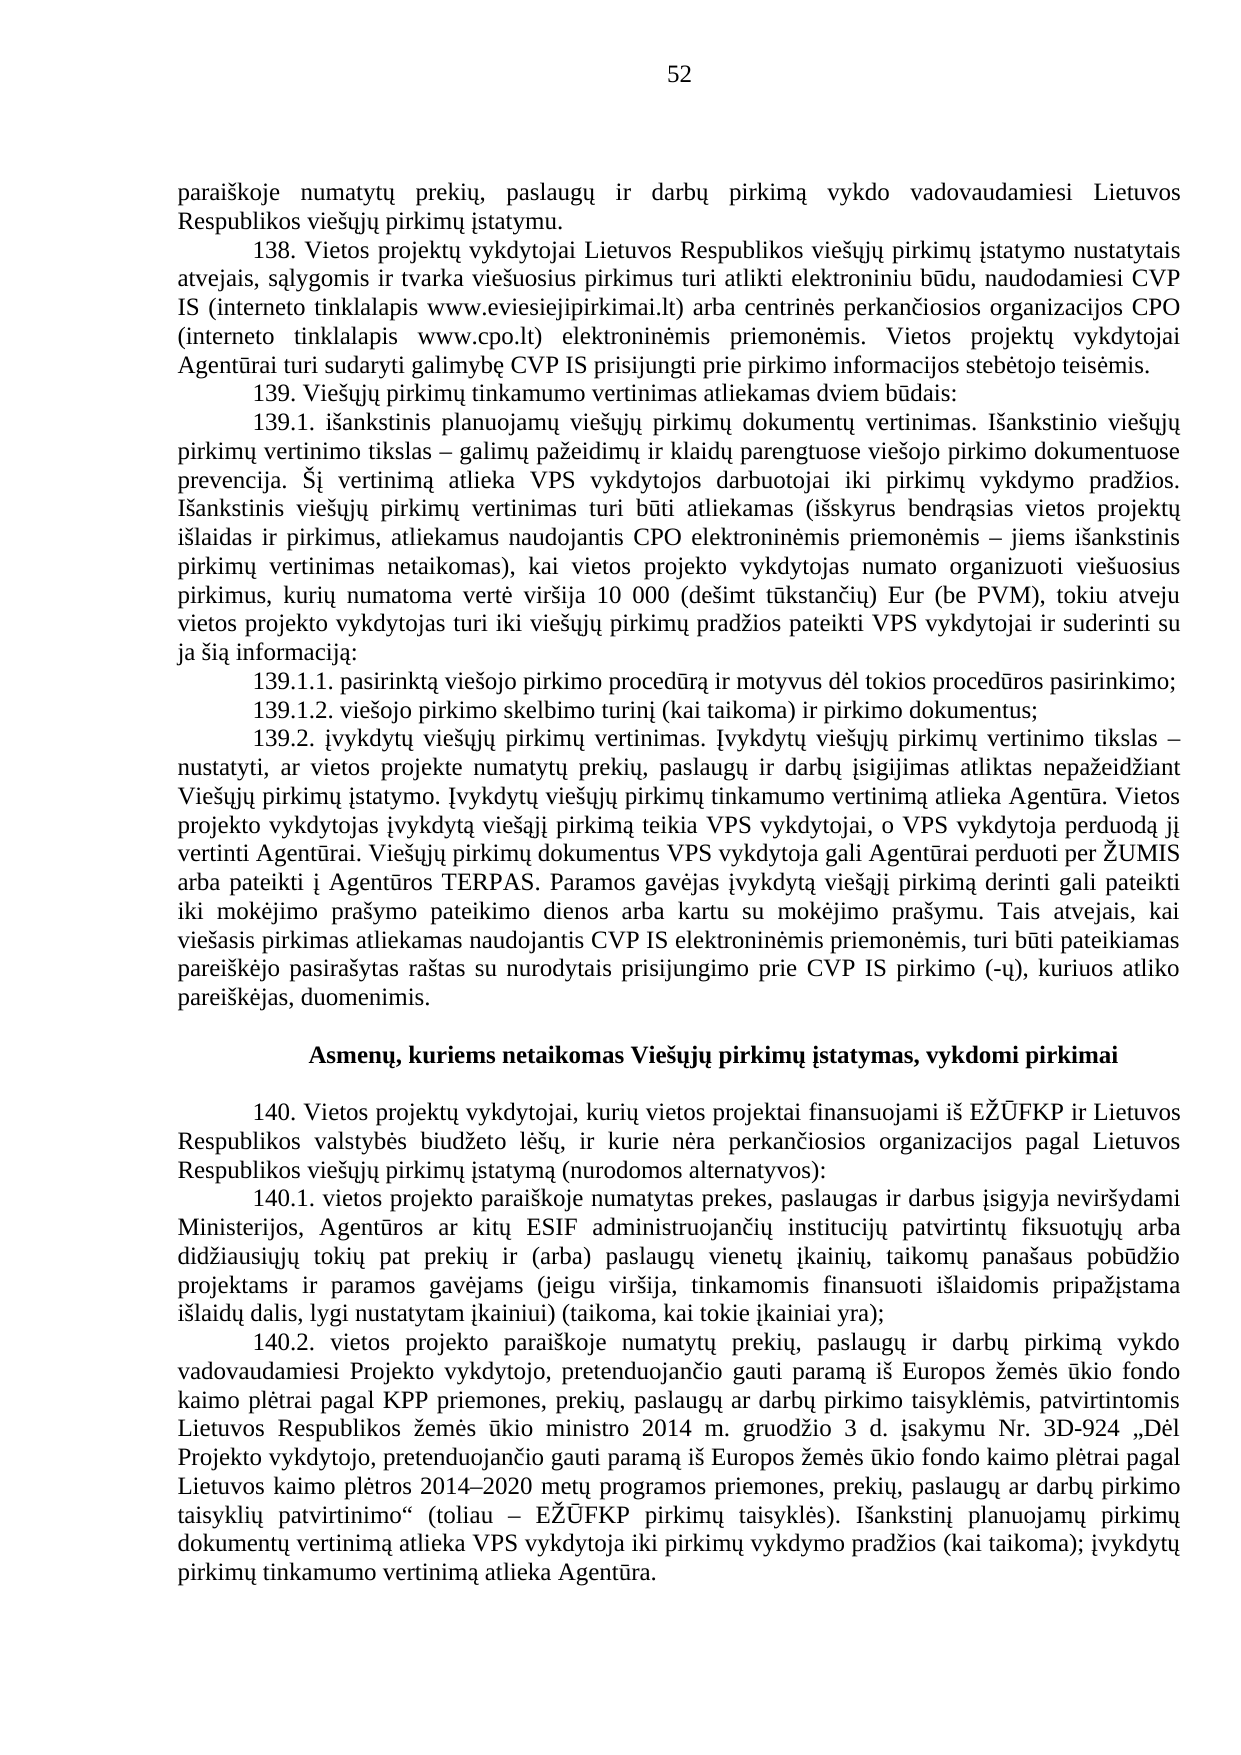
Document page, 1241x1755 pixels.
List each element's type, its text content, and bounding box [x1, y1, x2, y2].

text paraiškoje numatytų prekių, paslaugų ir darbų pirkimą vykdo vadovaudamiesi Lietuvos Respublikos viešųjų pirkimų įstatymu. [177, 177, 1181, 235]
text 139.2. įvykdytų viešųjų pirkimų vertinimas. Įvykdytų viešųjų pirkimų vertinimo tikslas – nustatyti, ar vietos projekte numatytų prekių, paslaugų ir darbų įsigijimas atliktas nepažeidžiant Viešųjų pirkimų įstatymo. Įvykdytų viešųjų pirkimų tinkamumo vertinimą atlieka Agentūra. Vietos projekto vykdytojas įvykdytą viešąjį pirkimą teikia VPS vykdytojai, o VPS vykdytoja perduodą jį vertinti Agentūrai. Viešųjų pirkimų dokumentus VPS vykdytoja gali Agentūrai perduoti per ŽUMIS arba pateikti į Agentūros TERPAS. Paramos gavėjas įvykdytą viešąjį pirkimą derinti gali pateikti iki mokėjimo prašymo pateikimo dienos arba kartu su mokėjimo prašymu. Tais atvejais, kai viešasis pirkimas atliekamas naudojantis CVP IS elektroninėmis priemonėmis, turi būti pateikiamas pareiškėjo pasirašytas raštas su nurodytais prisijungimo prie CVP IS pirkimo (-ų), kuriuos atliko pareiškėjas, duomenimis. [177, 723, 1181, 1011]
text 139.1. išankstinis planuojamų viešųjų pirkimų dokumentų vertinimas. Išankstinio viešųjų pirkimų vertinimo tikslas – galimų pažeidimų ir klaidų parengtuose viešojo pirkimo dokumentuose prevencija. Šį vertinimą atlieka VPS vykdytojos darbuotojai iki pirkimų vykdymo pradžios. Išankstinis viešųjų pirkimų vertinimas turi būti atliekamas (išskyrus bendrąsias vietos projektų išlaidas ir pirkimus, atliekamus naudojantis CPO elektroninėmis priemonėmis – jiems išankstinis pirkimų vertinimas netaikomas), kai vietos projekto vykdytojas numato organizuoti viešuosius pirkimus, kurių numatoma vertė viršija 10 000 (dešimt tūkstančių) Eur (be PVM), tokiu atveju vietos projekto vykdytojas turi iki viešųjų pirkimų pradžios pateikti VPS vykdytojai ir suderinti su ja šią informaciją: [177, 407, 1181, 666]
text 139.1.2. viešojo pirkimo skelbimo turinį (kai taikoma) ir pirkimo dokumentus; [177, 695, 1181, 723]
text 140. Vietos projektų vykdytojai, kurių vietos projektai finansuojami iš EŽŪFKP ir Lietuvos Respublikos valstybės biudžeto lėšų, ir kurie nėra perkančiosios organizacijos pagal Lietuvos Respublikos viešųjų pirkimų įstatymą (nurodomos alternatyvos): [177, 1097, 1181, 1183]
text 138. Vietos projektų vykdytojai Lietuvos Respublikos viešųjų pirkimų įstatymo nustatytais atvejais, sąlygomis ir tvarka viešuosius pirkimus turi atlikti elektroniniu būdu, naudodamiesi CVP IS (interneto tinklalapis www.eviesiejipirkimai.lt) arba centrinės perkančiosios organizacijos CPO (interneto tinklalapis www.cpo.lt) elektroninėmis priemonėmis. Vietos projektų vykdytojai Agentūrai turi sudaryti galimybę CVP IS prisijungti prie pirkimo informacijos stebėtojo teisėmis. [177, 235, 1181, 378]
text Asmenų, kuriems netaikomas Viešųjų pirkimų įstatymas, vykdomi pirkimai [177, 1040, 1181, 1068]
text 140.1. vietos projekto paraiškoje numatytas prekes, paslaugas ir darbus įsigyja neviršydami Ministerijos, Agentūros ar kitų ESIF administruojančių institucijų patvirtintų fiksuotųjų arba didžiausiųjų tokių pat prekių ir (arba) paslaugų vienetų įkainių, taikomų panašaus pobūdžio projektams ir paramos gavėjams (jeigu viršija, tinkamomis finansuoti išlaidomis pripažįstama išlaidų dalis, lygi nustatytam įkainiui) (taikoma, kai tokie įkainiai yra); [177, 1183, 1181, 1327]
text 139. Viešųjų pirkimų tinkamumo vertinimas atliekamas dviem būdais: [177, 378, 1181, 407]
text 139.1.1. pasirinktą viešojo pirkimo procedūrą ir motyvus dėl tokios procedūros pasirinkimo; [177, 666, 1181, 695]
text 140.2. vietos projekto paraiškoje numatytų prekių, paslaugų ir darbų pirkimą vykdo vadovaudamiesi Projekto vykdytojo, pretenduojančio gauti paramą iš Europos žemės ūkio fondo kaimo plėtrai pagal KPP priemones, prekių, paslaugų ar darbų pirkimo taisyklėmis, patvirtintomis Lietuvos Respublikos žemės ūkio ministro 2014 m. gruodžio 3 d. įsakymu Nr. 3D-924 „Dėl Projekto vykdytojo, pretenduojančio gauti paramą iš Europos žemės ūkio fondo kaimo plėtrai pagal Lietuvos kaimo plėtros 2014–2020 metų programos priemones, prekių, paslaugų ar darbų pirkimo taisyklių patvirtinimo“ (toliau – EŽŪFKP pirkimų taisyklės). Išankstinį planuojamų pirkimų dokumentų vertinimą atlieka VPS vykdytoja iki pirkimų vykdymo pradžios (kai taikoma); įvykdytų pirkimų tinkamumo vertinimą atlieka Agentūra. [177, 1327, 1181, 1586]
